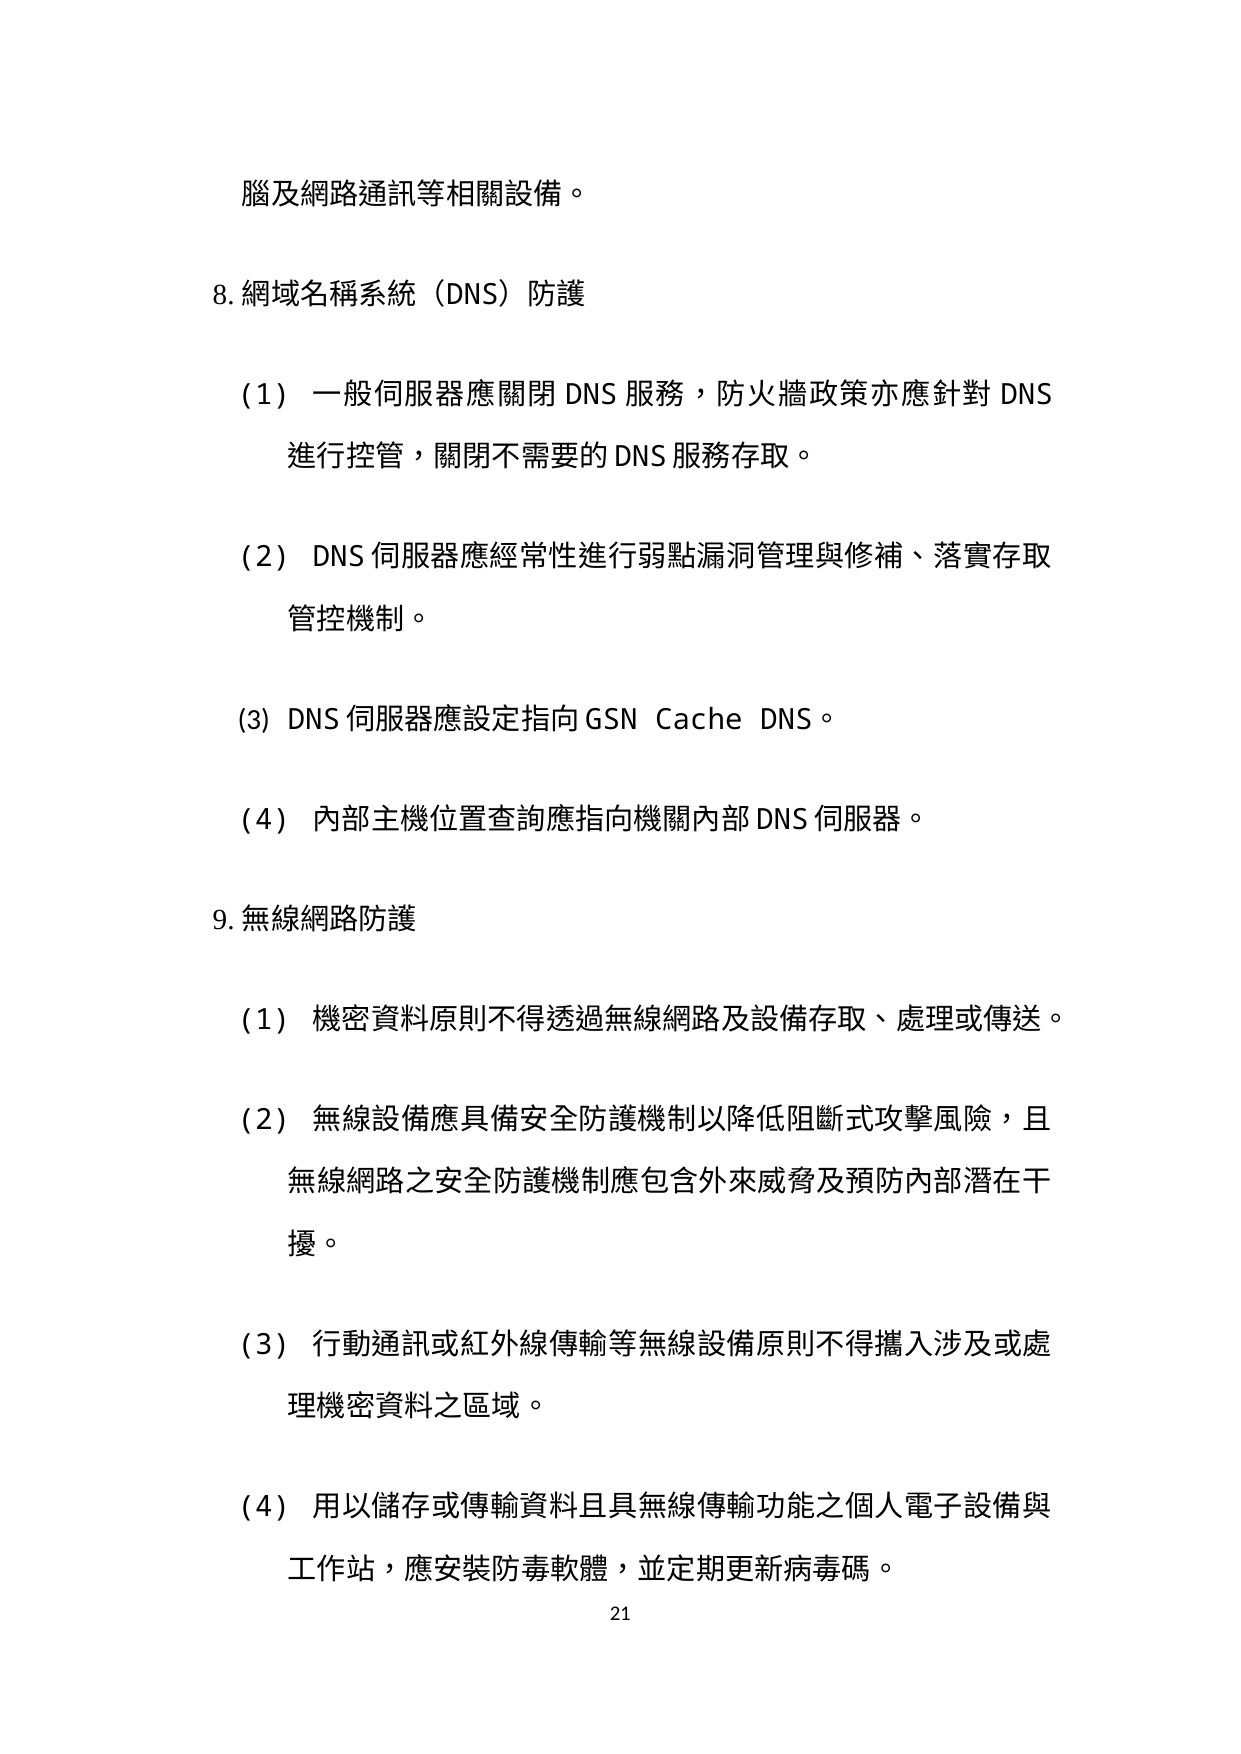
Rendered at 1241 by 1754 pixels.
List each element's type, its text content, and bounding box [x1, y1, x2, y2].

list 用以儲存或傳輸資料且具無線傳輸功能之個人電子設備與工作站，應安裝防毒軟體，並定期更新病毒碼。 [237, 1462, 1053, 1587]
list DNS伺服器應設定指向GSN Cache DNS。 [237, 675, 1053, 737]
list 腦及網路通訊等相關設備。 [212, 150, 1053, 212]
list 行動通訊或紅外線傳輸等無線設備原則不得攜入涉及或處理機密資料之區域。 [237, 1300, 1053, 1425]
list 內部主機位置查詢應指向機關內部DNS伺服器。 [237, 775, 1053, 837]
list 一般伺服器應關閉DNS服務，防火牆政策亦應針對DNS進行控管，關閉不需要的DNS服務存取。 [237, 350, 1053, 475]
list 無線網路防護 [212, 875, 1053, 937]
list DNS伺服器應經常性進行弱點漏洞管理與修補、落實存取管控機制。 [237, 512, 1053, 637]
list 網域名稱系統（DNS）防護 [212, 250, 1053, 312]
list 機密資料原則不得透過無線網路及設備存取、處理或傳送。 [237, 975, 1053, 1037]
list 無線設備應具備安全防護機制以降低阻斷式攻擊風險，且無線網路之安全防護機制應包含外來威脅及預防內部潛在干擾。 [237, 1075, 1053, 1262]
